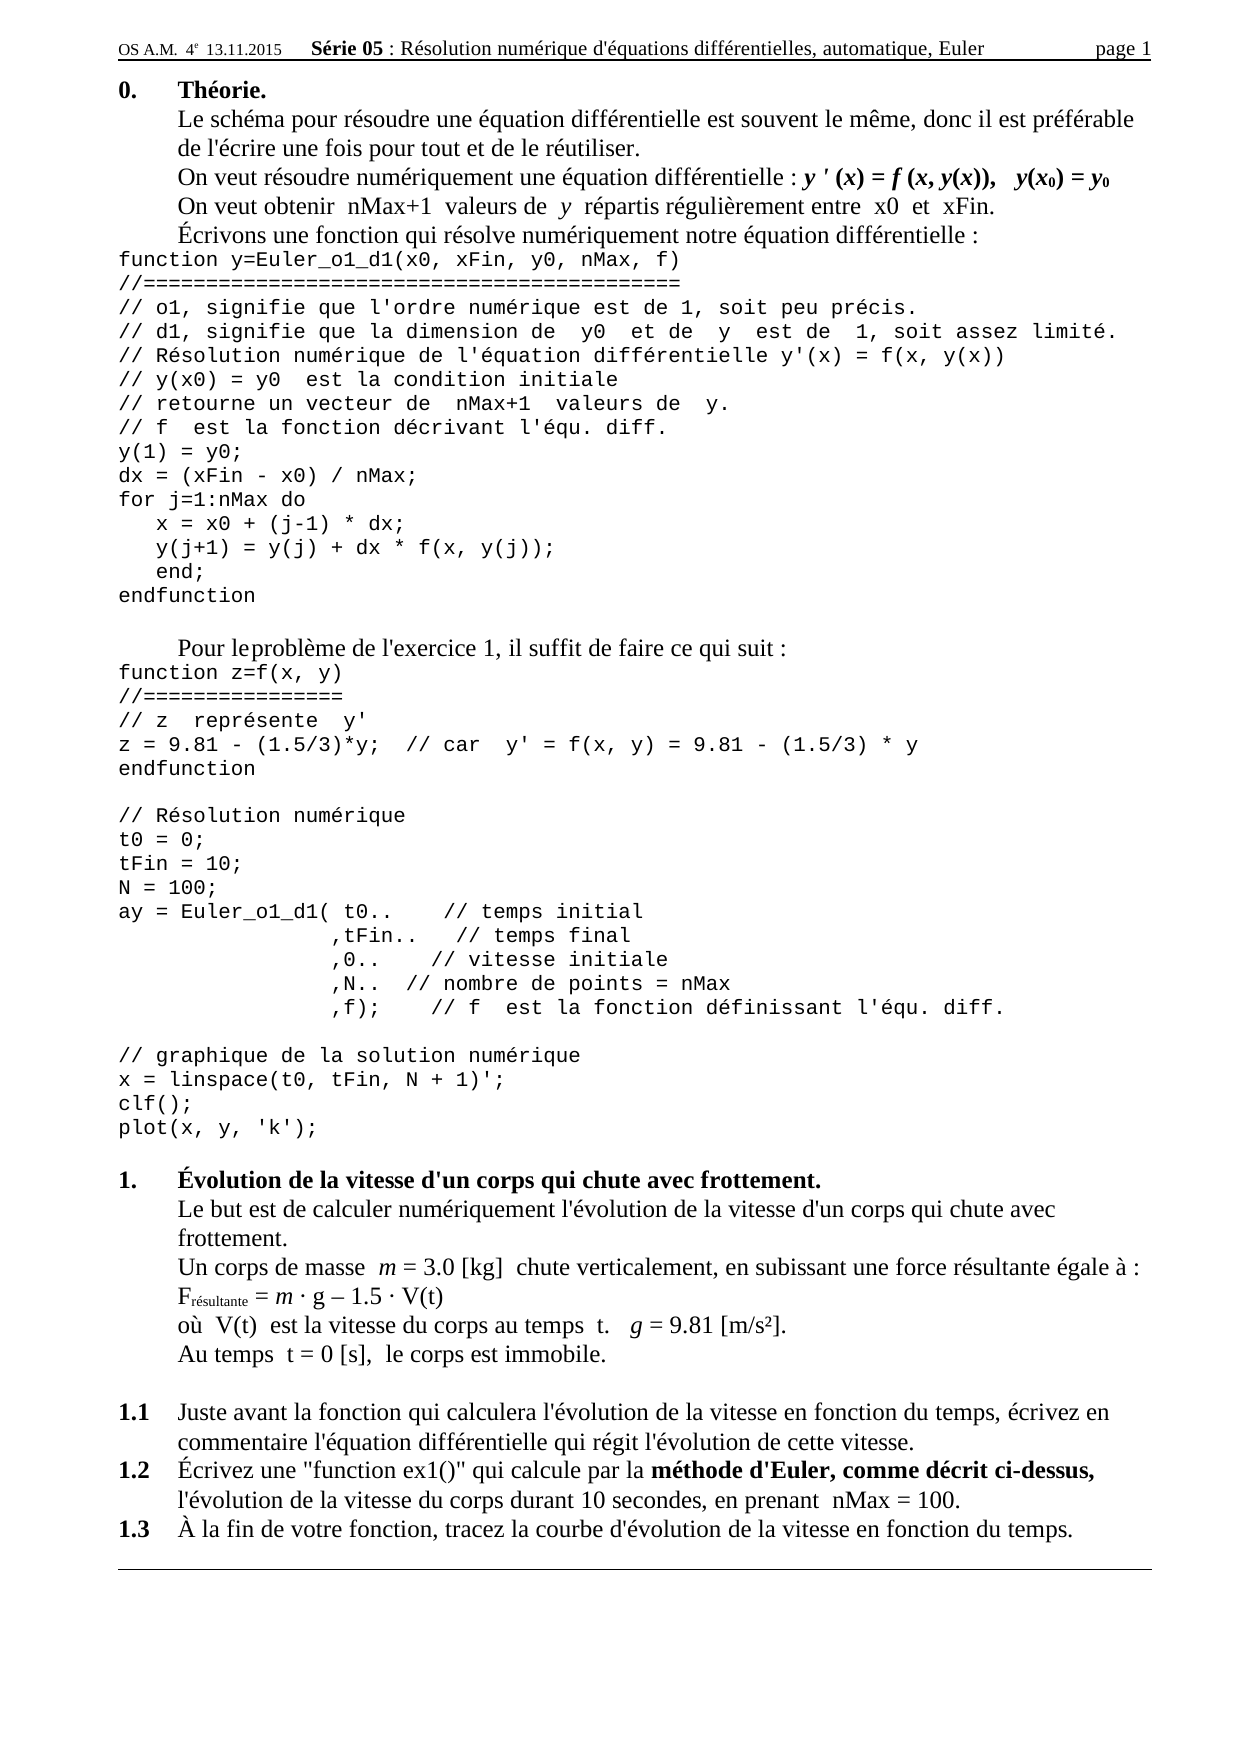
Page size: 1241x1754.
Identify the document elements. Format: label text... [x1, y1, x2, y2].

text ,tFin.. // temps final [118, 925, 1151, 949]
text // retourne un vecteur de nMax+1 valeurs de y. [118, 393, 1151, 417]
text x = x0 + (j-1) * dx; [118, 513, 1151, 537]
text endfunction [118, 757, 1151, 781]
text y(j+1) = y(j) + dx * f(x, y(j)); [118, 537, 1151, 561]
text ,0.. // vitesse initiale [118, 949, 1151, 973]
text function z=f(x, y) [118, 662, 1151, 686]
text for j=1:nMax do [118, 489, 1151, 513]
text // d1, signifie que la dimension de y0 et de y est de 1, soit assez limité. [118, 321, 1151, 345]
text ay = Euler_o1_d1( t0.. // temps initial [118, 901, 1151, 925]
text Pour le problème de l'exercice 1, il suffit de faire ce qui suit : [118, 633, 1151, 662]
text N = 100; [118, 877, 1151, 901]
text On veut résoudre numériquement une équation différentielle : y ' (x) = f (x, y(x)), y(x0) = y0 [118, 162, 1151, 191]
text Le schéma pour résoudre une équation différentielle est souvent le même, donc il est préférable de l'écrire une fois pour tout et de le réutiliser. [118, 104, 1151, 162]
text On veut obtenir nMax+1 valeurs de y répartis régulièrement entre x0 et xFin. [118, 191, 1151, 220]
text 1.2 Écrivez une "function ex1()" qui calcule par la méthode d'Euler, comme décrit ci-dessus, l'évolution de la vitesse du corps durant 10 secondes, en prenant nMax = 100. [118, 1455, 1151, 1513]
text Écrivons une fonction qui résolve numériquement notre équation différentielle : [118, 220, 1151, 249]
text Frésultante = m ∙ g – 1.5 ∙ V(t) [118, 1281, 1151, 1310]
text // y(x0) = y0 est la condition initiale [118, 369, 1151, 393]
text 1. Évolution de la vitesse d'un corps qui chute avec frottement. [118, 1165, 1151, 1194]
text endfunction [118, 585, 1151, 609]
text tFin = 10; [118, 853, 1151, 877]
text dx = (xFin - x0) / nMax; [118, 465, 1151, 489]
text // o1, signifie que l'ordre numérique est de 1, soit peu précis. [118, 297, 1151, 321]
text // f est la fonction décrivant l'équ. diff. [118, 417, 1151, 441]
text ,f); // f est la fonction définissant l'équ. diff. [118, 997, 1151, 1021]
text y(1) = y0; [118, 441, 1151, 465]
text Le but est de calculer numériquement l'évolution de la vitesse d'un corps qui chute avec frottement. [118, 1194, 1151, 1252]
text ,N.. // nombre de points = nMax [118, 973, 1151, 997]
text // Résolution numérique de l'équation différentielle y'(x) = f(x, y(x)) [118, 345, 1151, 369]
text // graphique de la solution numérique [118, 1045, 1151, 1069]
text 0. Théorie. [118, 75, 1151, 104]
text function y=Euler_o1_d1(x0, xFin, y0, nMax, f) [118, 249, 1151, 273]
text plot(x, y, 'k'); [118, 1117, 1151, 1141]
text // z représente y' [118, 709, 1151, 733]
text //================ [118, 686, 1151, 709]
text où V(t) est la vitesse du corps au temps t. g = 9.81 [m/s²]. [118, 1310, 1151, 1339]
text Au temps t = 0 [s], le corps est immobile. [118, 1339, 1151, 1368]
text z = 9.81 - (1.5/3)*y; // car y' = f(x, y) = 9.81 - (1.5/3) * y [118, 733, 1151, 757]
text t0 = 0; [118, 829, 1151, 853]
text clf(); [118, 1093, 1151, 1117]
text x = linspace(t0, tFin, N + 1)'; [118, 1069, 1151, 1093]
text end; [118, 561, 1151, 585]
text 1.3 À la fin de votre fonction, tracez la courbe d'évolution de la vitesse en fonction du temps. [118, 1513, 1151, 1543]
text Un corps de masse m = 3.0 [kg] chute verticalement, en subissant une force résultante égale à : [118, 1252, 1151, 1281]
text //=========================================== [118, 273, 1151, 297]
text // Résolution numérique [118, 805, 1151, 829]
text 1.1 Juste avant la fonction qui calculera l'évolution de la vitesse en fonction du temps, écrivez en commentaire l'équation différentielle qui régit l'évolution de cette vitesse. [118, 1397, 1151, 1455]
